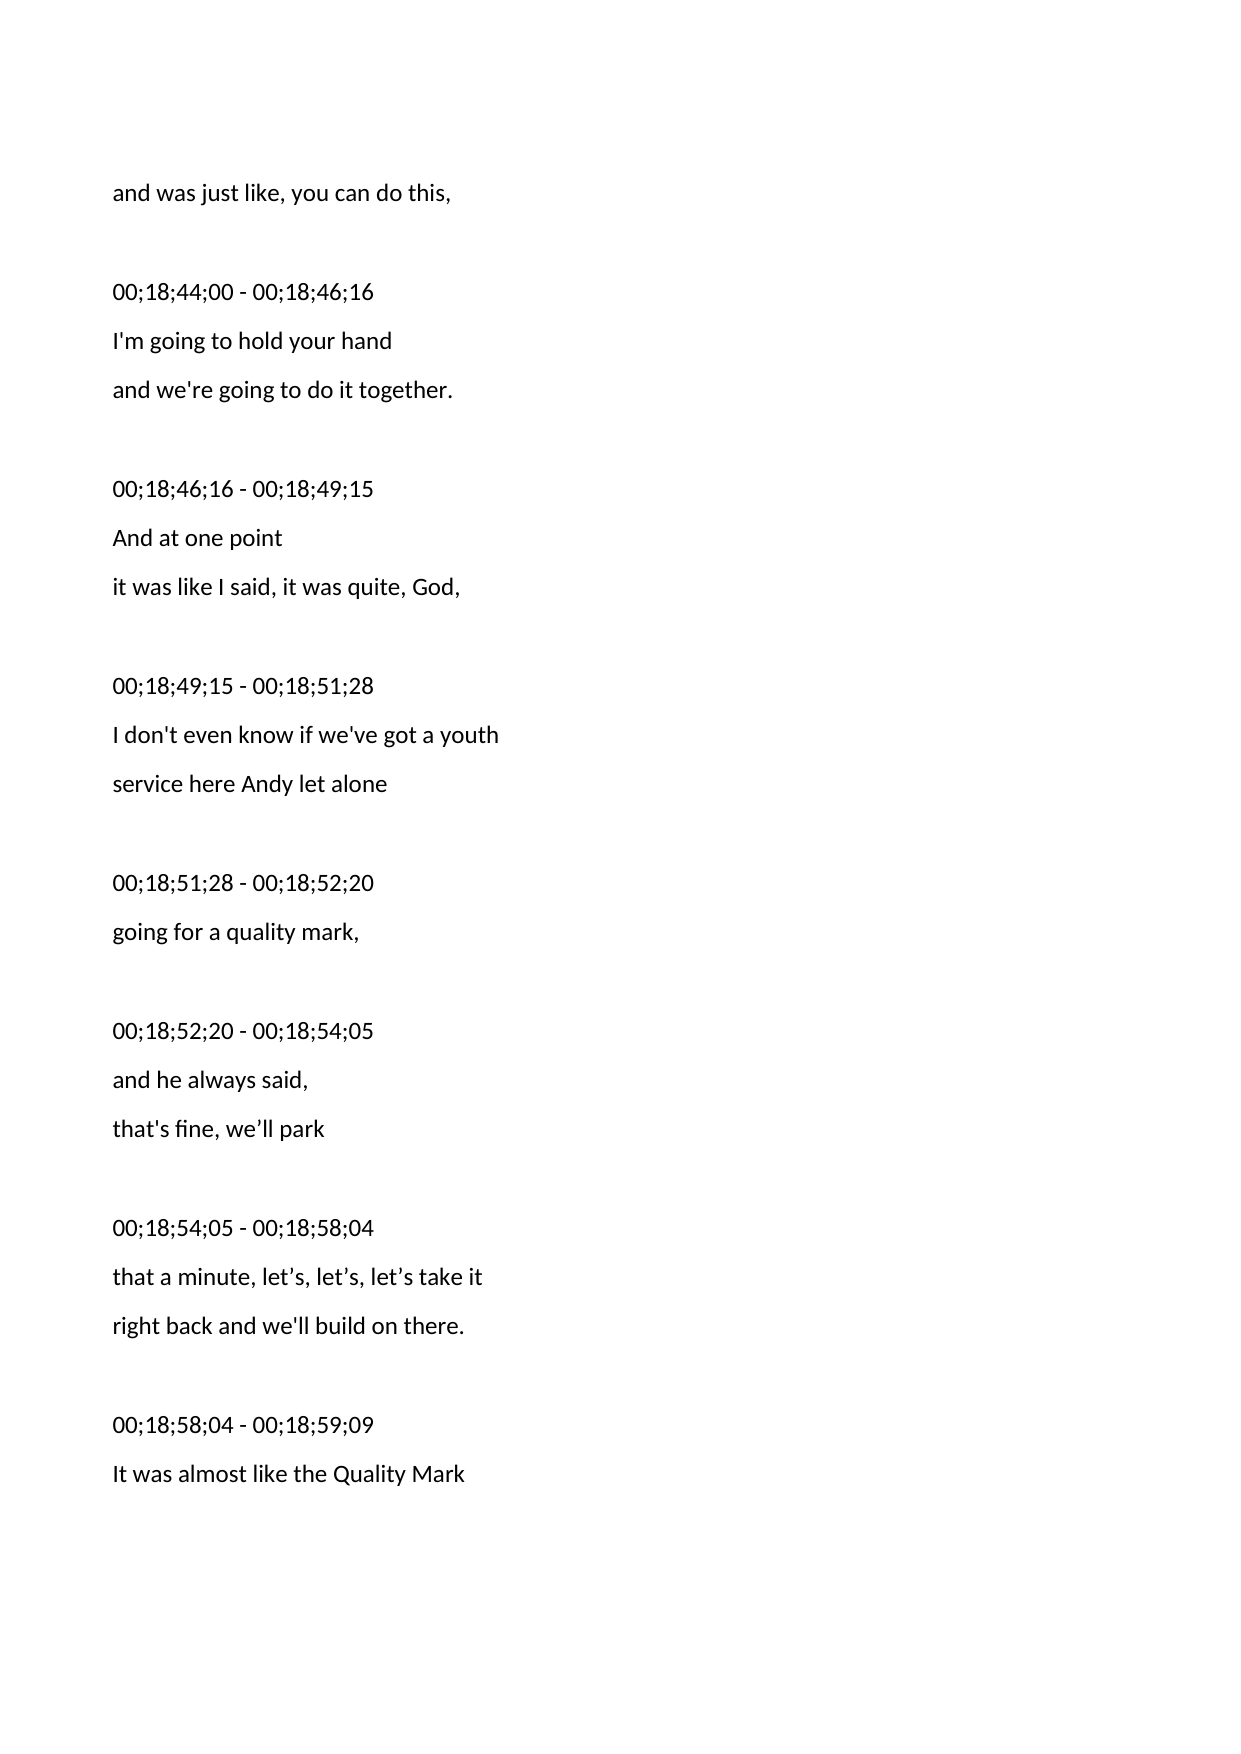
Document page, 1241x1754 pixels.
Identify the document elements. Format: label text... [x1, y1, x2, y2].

text that a minute, let’s, let’s, let’s take it [112, 1261, 1128, 1292]
text And at one point [112, 522, 1128, 553]
text and was just like, you can do this, [112, 177, 1128, 208]
text I don't even know if we've got a youth [112, 719, 1128, 750]
text 00;18;54;05 - 00;18;58;04 [112, 1212, 1128, 1242]
text 00;18;51;28 - 00;18;52;20 [112, 867, 1128, 897]
text 00;18;49;15 - 00;18;51;28 [112, 670, 1128, 700]
text 00;18;44;00 - 00;18;46;16 [112, 276, 1128, 306]
text that's fine, we’ll park [112, 1113, 1128, 1144]
text and he always said, [112, 1064, 1128, 1094]
text I'm going to hold your hand [112, 325, 1128, 356]
text going for a quality mark, [112, 916, 1128, 947]
text 00;18;46;16 - 00;18;49;15 [112, 473, 1128, 503]
text It was almost like the Quality Mark [112, 1458, 1128, 1489]
text it was like I said, it was quite, God, [112, 571, 1128, 602]
text 00;18;52;20 - 00;18;54;05 [112, 1015, 1128, 1045]
text service here Andy let alone [112, 768, 1128, 799]
text right back and we'll build on there. [112, 1310, 1128, 1341]
text and we're going to do it together. [112, 374, 1128, 405]
text 00;18;58;04 - 00;18;59;09 [112, 1409, 1128, 1439]
